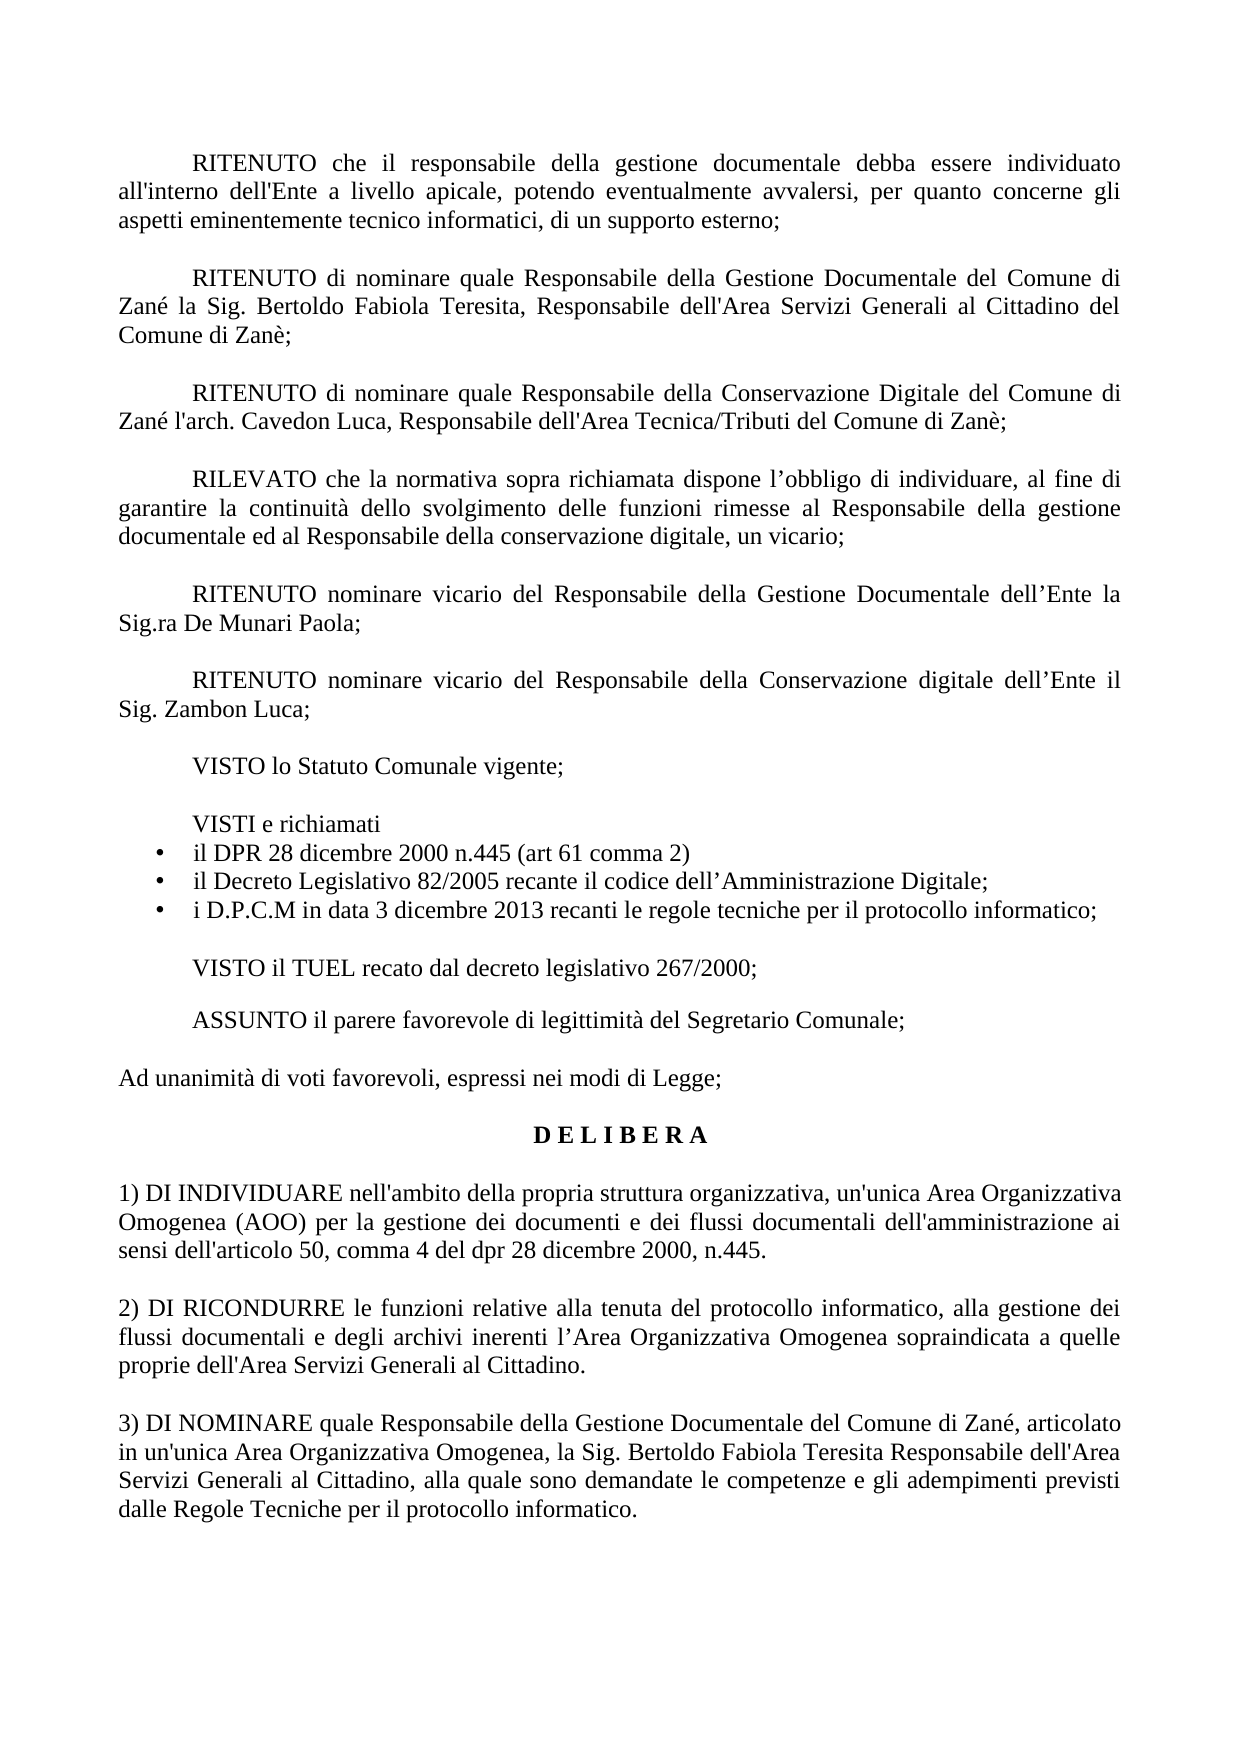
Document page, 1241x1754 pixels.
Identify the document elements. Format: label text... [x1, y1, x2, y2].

list il Decreto Legislativo 82/2005 recante il codice dell’Amministrazione Digitale; [156, 866, 1122, 895]
text VISTI e richiamati [118, 809, 1122, 838]
list i D.P.C.M in data 3 dicembre 2013 recanti le regole tecniche per il protocollo informatico; [156, 895, 1122, 924]
text VISTO il TUEL recato dal decreto legislativo 267/2000; [118, 953, 1122, 981]
text RILEVATO che la normativa sopra richiamata dispone l’obbligo di individuare, al fine di garantire la continuità dello svolgimento delle funzioni rimesse al Responsabile della gestione documentale ed al Responsabile della conservazione digitale, un vicario; [118, 464, 1122, 550]
text Ad unanimità di voti favorevoli, espressi nei modi di Legge; [118, 1063, 1122, 1092]
list il DPR 28 dicembre 2000 n.445 (art 61 comma 2) [156, 838, 1122, 866]
text RITENUTO nominare vicario del Responsabile della Gestione Documentale dell’Ente la Sig.ra De Munari Paola; [118, 579, 1122, 636]
text RITENUTO di nominare quale Responsabile della Gestione Documentale del Comune di Zané la Sig. Bertoldo Fabiola Teresita, Responsabile dell'Area Servizi Generali al Cittadino del Comune di Zanè; [118, 263, 1122, 349]
text 1) DI INDIVIDUARE nell'ambito della propria struttura organizzativa, un'unica Area Organizzativa Omogenea (AOO) per la gestione dei documenti e dei flussi documentali dell'amministrazione ai sensi dell'articolo 50, comma 4 del dpr 28 dicembre 2000, n.445. [118, 1178, 1122, 1264]
text VISTO lo Statuto Comunale vigente; [118, 751, 1122, 780]
text RITENUTO che il responsabile della gestione documentale debba essere individuato all'interno dell'Ente a livello apicale, potendo eventualmente avvalersi, per quanto concerne gli aspetti eminentemente tecnico informatici, di un supporto esterno; [118, 148, 1122, 234]
text D E L I B E R A [118, 1120, 1122, 1149]
text RITENUTO nominare vicario del Responsabile della Conservazione digitale dell’Ente il Sig. Zambon Luca; [118, 665, 1122, 723]
text 2) DI RICONDURRE le funzioni relative alla tenuta del protocollo informatico, alla gestione dei flussi documentali e degli archivi inerenti l’Area Organizzativa Omogenea sopraindicata a quelle proprie dell'Area Servizi Generali al Cittadino. [118, 1293, 1122, 1379]
text 3) DI NOMINARE quale Responsabile della Gestione Documentale del Comune di Zané, articolato in un'unica Area Organizzativa Omogenea, la Sig. Bertoldo Fabiola Teresita Responsabile dell'Area Servizi Generali al Cittadino, alla quale sono demandate le competenze e gli adempimenti previsti dalle Regole Tecniche per il protocollo informatico. [118, 1408, 1122, 1523]
text RITENUTO di nominare quale Responsabile della Conservazione Digitale del Comune di Zané l'arch. Cavedon Luca, Responsabile dell'Area Tecnica/Tributi del Comune di Zanè; [118, 378, 1122, 435]
text ASSUNTO il parere favorevole di legittimità del Segretario Comunale; [118, 1005, 1122, 1034]
